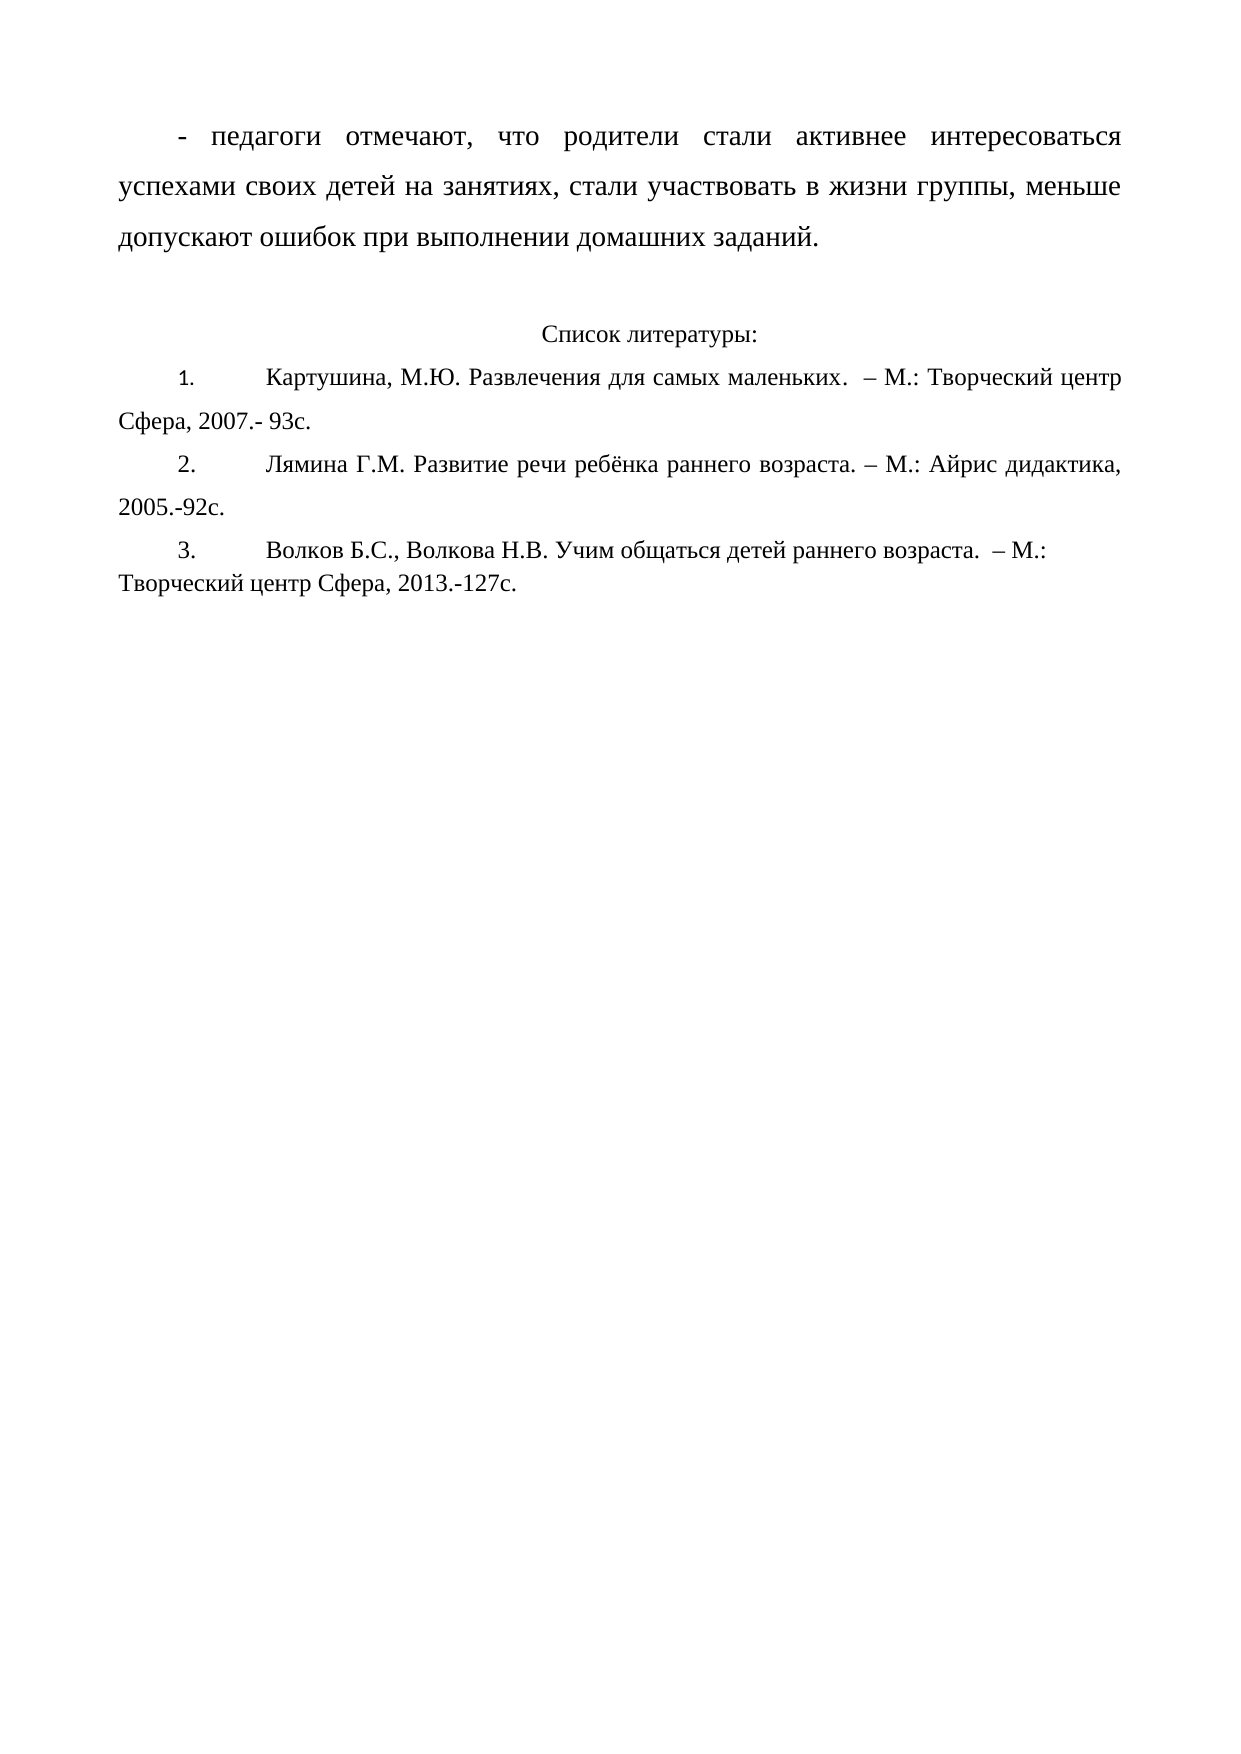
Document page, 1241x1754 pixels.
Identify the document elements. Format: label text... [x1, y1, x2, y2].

text - педагоги отмечают, что родители стали активнее интересоваться успехами своих детей на занятиях, стали участвовать в жизни группы, меньше допускают ошибок при выполнении домашних заданий. [118, 118, 1122, 252]
list Волков Б.С., Волкова Н.В. Учим общаться детей раннего возраста. – М.: Творческий центр Сфера, 2013.-127с. [118, 535, 1122, 597]
list Лямина Г.М. Развитие речи ребёнка раннего возраста. – М.: Айрис дидактика, 2005.-92с. [118, 449, 1122, 521]
list Картушина, М.Ю. Развлечения для самых маленьких. – М.: Творческий центр Сфера, 2007.- 93с. [118, 362, 1122, 435]
text Список литературы: [118, 319, 1122, 348]
